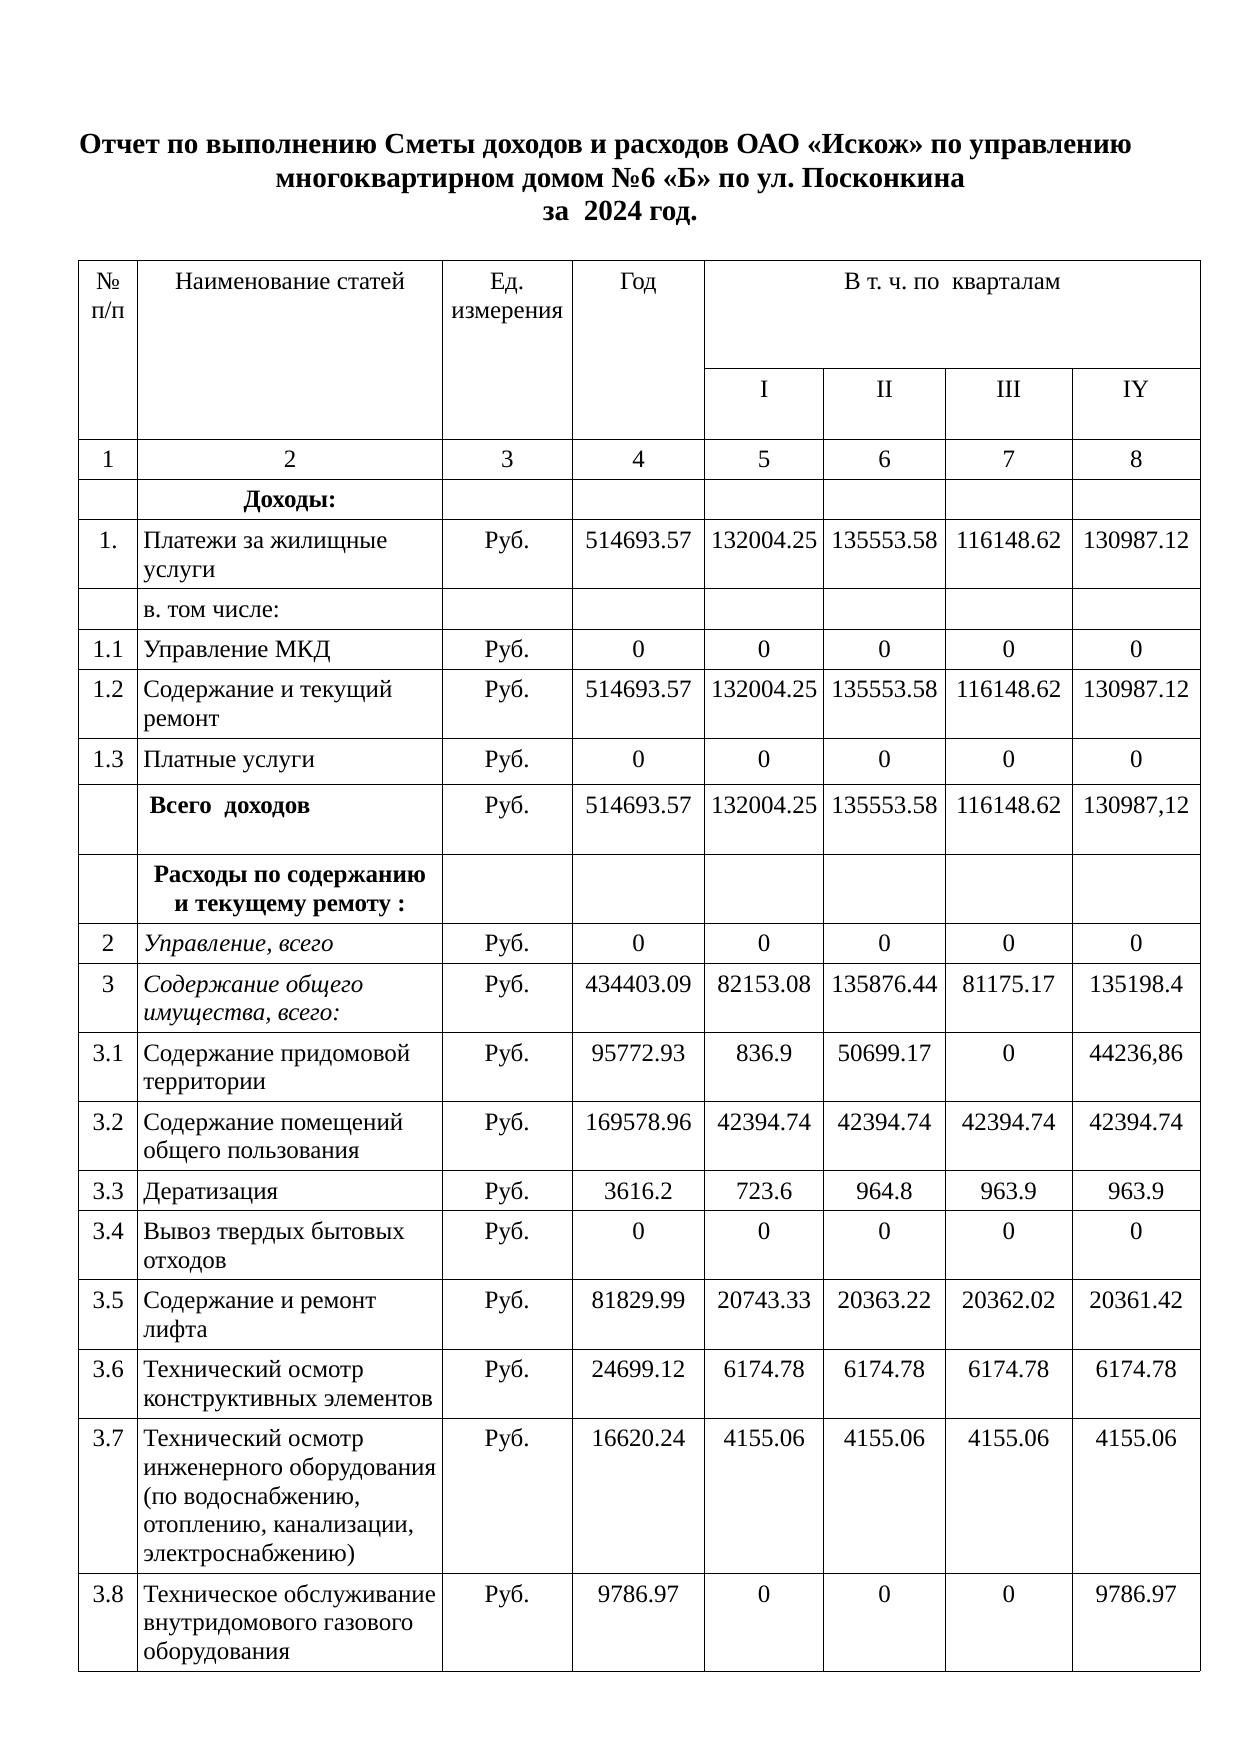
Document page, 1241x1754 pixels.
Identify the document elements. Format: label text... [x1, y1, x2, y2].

table_cell 20362,02 [946, 1280, 1072, 1348]
table_cell [705, 589, 823, 628]
table_cell в. том числе: [138, 589, 442, 628]
table_cell 3.1 [79, 1033, 137, 1101]
table_header В т. ч. по кварталам [705, 261, 1200, 368]
table_cell 836,9 [705, 1033, 823, 1101]
table_cell 514693,57 [573, 785, 704, 853]
table_cell 42394,74 [824, 1102, 945, 1170]
table_cell 2 [138, 440, 442, 479]
table_cell 0 [705, 924, 823, 963]
table_cell Руб. [443, 739, 572, 784]
table_cell [946, 855, 1072, 922]
table_cell 132004,25 [705, 520, 823, 588]
table_cell 116148,62 [946, 670, 1072, 738]
table_cell Руб. [443, 785, 572, 853]
table_cell 116148,62 [946, 520, 1072, 588]
table_cell Содержание и текущий ремонт [138, 670, 442, 738]
table_cell 0 [946, 1574, 1072, 1671]
table_cell Содержание помещений общего пользования [138, 1102, 442, 1170]
table_cell Руб. [443, 1350, 572, 1417]
table_cell 0 [573, 739, 704, 784]
table_cell [79, 855, 137, 922]
table_cell Руб. [443, 520, 572, 588]
table_cell Платные услуги [138, 739, 442, 784]
table_cell [573, 480, 704, 519]
table_cell [1073, 855, 1200, 922]
table_cell 116148,62 [946, 785, 1072, 853]
table_cell 6174,78 [946, 1350, 1072, 1417]
table_cell 42394,74 [705, 1102, 823, 1170]
table_cell [824, 480, 945, 519]
table_header Год [573, 261, 704, 438]
table_cell 0 [1073, 924, 1200, 963]
table_cell Содержание общего имущества, всего: [138, 964, 442, 1032]
table_cell 963,9 [946, 1171, 1072, 1210]
table_cell 5 [705, 440, 823, 479]
table_cell [1073, 480, 1200, 519]
table_cell 95772,93 [573, 1033, 704, 1101]
table_cell 0 [946, 924, 1072, 963]
table_cell Технический осмотр инженерного оборудования (по водоснабжению, отоплению, канализации, электроснабжению) [138, 1419, 442, 1573]
table_cell 135553,58 [824, 670, 945, 738]
table_cell 81175,17 [946, 964, 1072, 1032]
table_cell 3.7 [79, 1419, 137, 1573]
table_cell 3616,2 [573, 1171, 704, 1210]
table_cell 6174,78 [824, 1350, 945, 1417]
table_cell 0 [705, 630, 823, 669]
table_cell 3.6 [79, 1350, 137, 1417]
table_cell 0 [824, 1211, 945, 1279]
table_cell 723,6 [705, 1171, 823, 1210]
table_cell 0 [573, 1211, 704, 1279]
table_cell 6 [824, 440, 945, 479]
table_cell 1.3 [79, 739, 137, 784]
table_cell Технический осмотр конструктивных элементов [138, 1350, 442, 1417]
table_cell 0 [824, 1574, 945, 1671]
table_cell [443, 589, 572, 628]
table_cell [705, 480, 823, 519]
table_cell 0 [705, 1574, 823, 1671]
table_cell 135876,44 [824, 964, 945, 1032]
table_cell III [946, 369, 1072, 438]
table_cell Руб. [443, 630, 572, 669]
table_cell 6174,78 [1073, 1350, 1200, 1417]
table_cell 132004,25 [705, 670, 823, 738]
table_cell 0 [946, 1211, 1072, 1279]
table_cell 130987,12 [1073, 520, 1200, 588]
table_cell [79, 480, 137, 519]
table_cell 9786,97 [1073, 1574, 1200, 1671]
table_cell Руб. [443, 1280, 572, 1348]
table_cell 0 [824, 739, 945, 784]
table_cell [946, 589, 1072, 628]
table_cell 135553,58 [824, 785, 945, 853]
table_cell [705, 855, 823, 922]
table_cell 6174,78 [705, 1350, 823, 1417]
table_cell 42394,74 [1073, 1102, 1200, 1170]
table_cell Управление МКД [138, 630, 442, 669]
table_cell 0 [573, 924, 704, 963]
table_cell 130987,12 [1073, 670, 1200, 738]
table_cell [79, 589, 137, 628]
table_cell 4155,06 [946, 1419, 1072, 1573]
table_cell 3.5 [79, 1280, 137, 1348]
table_cell 1.2 [79, 670, 137, 738]
table_cell 3.8 [79, 1574, 137, 1671]
table_cell 3.4 [79, 1211, 137, 1279]
table_cell 135198,4 [1073, 964, 1200, 1032]
table_cell 964,8 [824, 1171, 945, 1210]
table_cell 514693,57 [573, 520, 704, 588]
table_cell Платежи за жилищные услуги [138, 520, 442, 588]
table_cell 169578,96 [573, 1102, 704, 1170]
table_cell 50699,17 [824, 1033, 945, 1101]
table_cell Руб. [443, 1211, 572, 1279]
table_cell 20743,33 [705, 1280, 823, 1348]
table_cell 0 [824, 630, 945, 669]
table_cell Руб. [443, 1419, 572, 1573]
table_cell 2 [79, 924, 137, 963]
text Отчет по выполнению Сметы доходов и расходов ОАО «Искож» по управлению [59, 126, 1181, 160]
table_cell 1.1 [79, 630, 137, 669]
table_cell 0 [1073, 739, 1200, 784]
table_cell 4155,06 [824, 1419, 945, 1573]
table_cell Дератизация [138, 1171, 442, 1210]
table_cell 82153,08 [705, 964, 823, 1032]
table_cell [1073, 589, 1200, 628]
table_header № п/п [79, 261, 137, 438]
table_header Наименование статей [138, 261, 442, 438]
table_cell [824, 855, 945, 922]
table_cell 4 [573, 440, 704, 479]
table_cell 0 [1073, 1211, 1200, 1279]
table_cell 0 [705, 739, 823, 784]
table_cell 0 [946, 739, 1072, 784]
table_cell 42394,74 [946, 1102, 1072, 1170]
table_cell [573, 855, 704, 922]
table_cell Руб. [443, 1033, 572, 1101]
table_cell 3 [443, 440, 572, 479]
table_cell 1 [79, 440, 137, 479]
table_cell 1. [79, 520, 137, 588]
table_cell Руб. [443, 670, 572, 738]
text за 2024 год. [59, 193, 1181, 227]
table_cell IY [1073, 369, 1200, 438]
table_cell 0 [824, 924, 945, 963]
table_cell Всего доходов [138, 785, 442, 853]
table_cell 963,9 [1073, 1171, 1200, 1210]
table_cell Управление, всего [138, 924, 442, 963]
table_cell Техническое обслуживание внутридомового газового оборудования [138, 1574, 442, 1671]
table_cell Вывоз твердых бытовых отходов [138, 1211, 442, 1279]
table_header Ед. измерения [443, 261, 572, 438]
table_cell 4155,06 [1073, 1419, 1200, 1573]
table_cell Руб. [443, 1102, 572, 1170]
table_cell [79, 785, 137, 853]
table_cell 20363,22 [824, 1280, 945, 1348]
table_cell I [705, 369, 823, 438]
table_cell 135553,58 [824, 520, 945, 588]
table_cell 0 [946, 1033, 1072, 1101]
table_cell [443, 855, 572, 922]
table_cell [443, 480, 572, 519]
table_cell 24699,12 [573, 1350, 704, 1417]
table_cell 7 [946, 440, 1072, 479]
table_cell Доходы: [138, 480, 442, 519]
table_cell 9786,97 [573, 1574, 704, 1671]
table_cell 0 [705, 1211, 823, 1279]
table_cell 130987,12 [1073, 785, 1200, 853]
table_cell [573, 589, 704, 628]
table_cell 132004,25 [705, 785, 823, 853]
table_cell 20361,42 [1073, 1280, 1200, 1348]
table_cell [946, 480, 1072, 519]
table_cell Руб. [443, 924, 572, 963]
table_cell 434403,09 [573, 964, 704, 1032]
table_cell Расходы по содержанию и текущему ремоту : [138, 855, 442, 922]
table_cell 3.2 [79, 1102, 137, 1170]
table_cell 514693,57 [573, 670, 704, 738]
table_cell 3 [79, 964, 137, 1032]
table_cell 3.3 [79, 1171, 137, 1210]
table_cell Руб. [443, 1574, 572, 1671]
table_cell 0 [946, 630, 1072, 669]
table_cell 81829,99 [573, 1280, 704, 1348]
table_cell 4155,06 [705, 1419, 823, 1573]
table_cell II [824, 369, 945, 438]
table_cell 16620,24 [573, 1419, 704, 1573]
table_cell 0 [1073, 630, 1200, 669]
table_cell Содержание и ремонт лифта [138, 1280, 442, 1348]
table_cell Руб. [443, 1171, 572, 1210]
table_cell [824, 589, 945, 628]
text многоквартирном домом №6 «Б» по ул. Посконкина [59, 160, 1181, 193]
table_cell Содержание придомовой территории [138, 1033, 442, 1101]
table_cell 44236,86 [1073, 1033, 1200, 1101]
table_cell Руб. [443, 964, 572, 1032]
table_cell 0 [573, 630, 704, 669]
table_cell 8 [1073, 440, 1200, 479]
